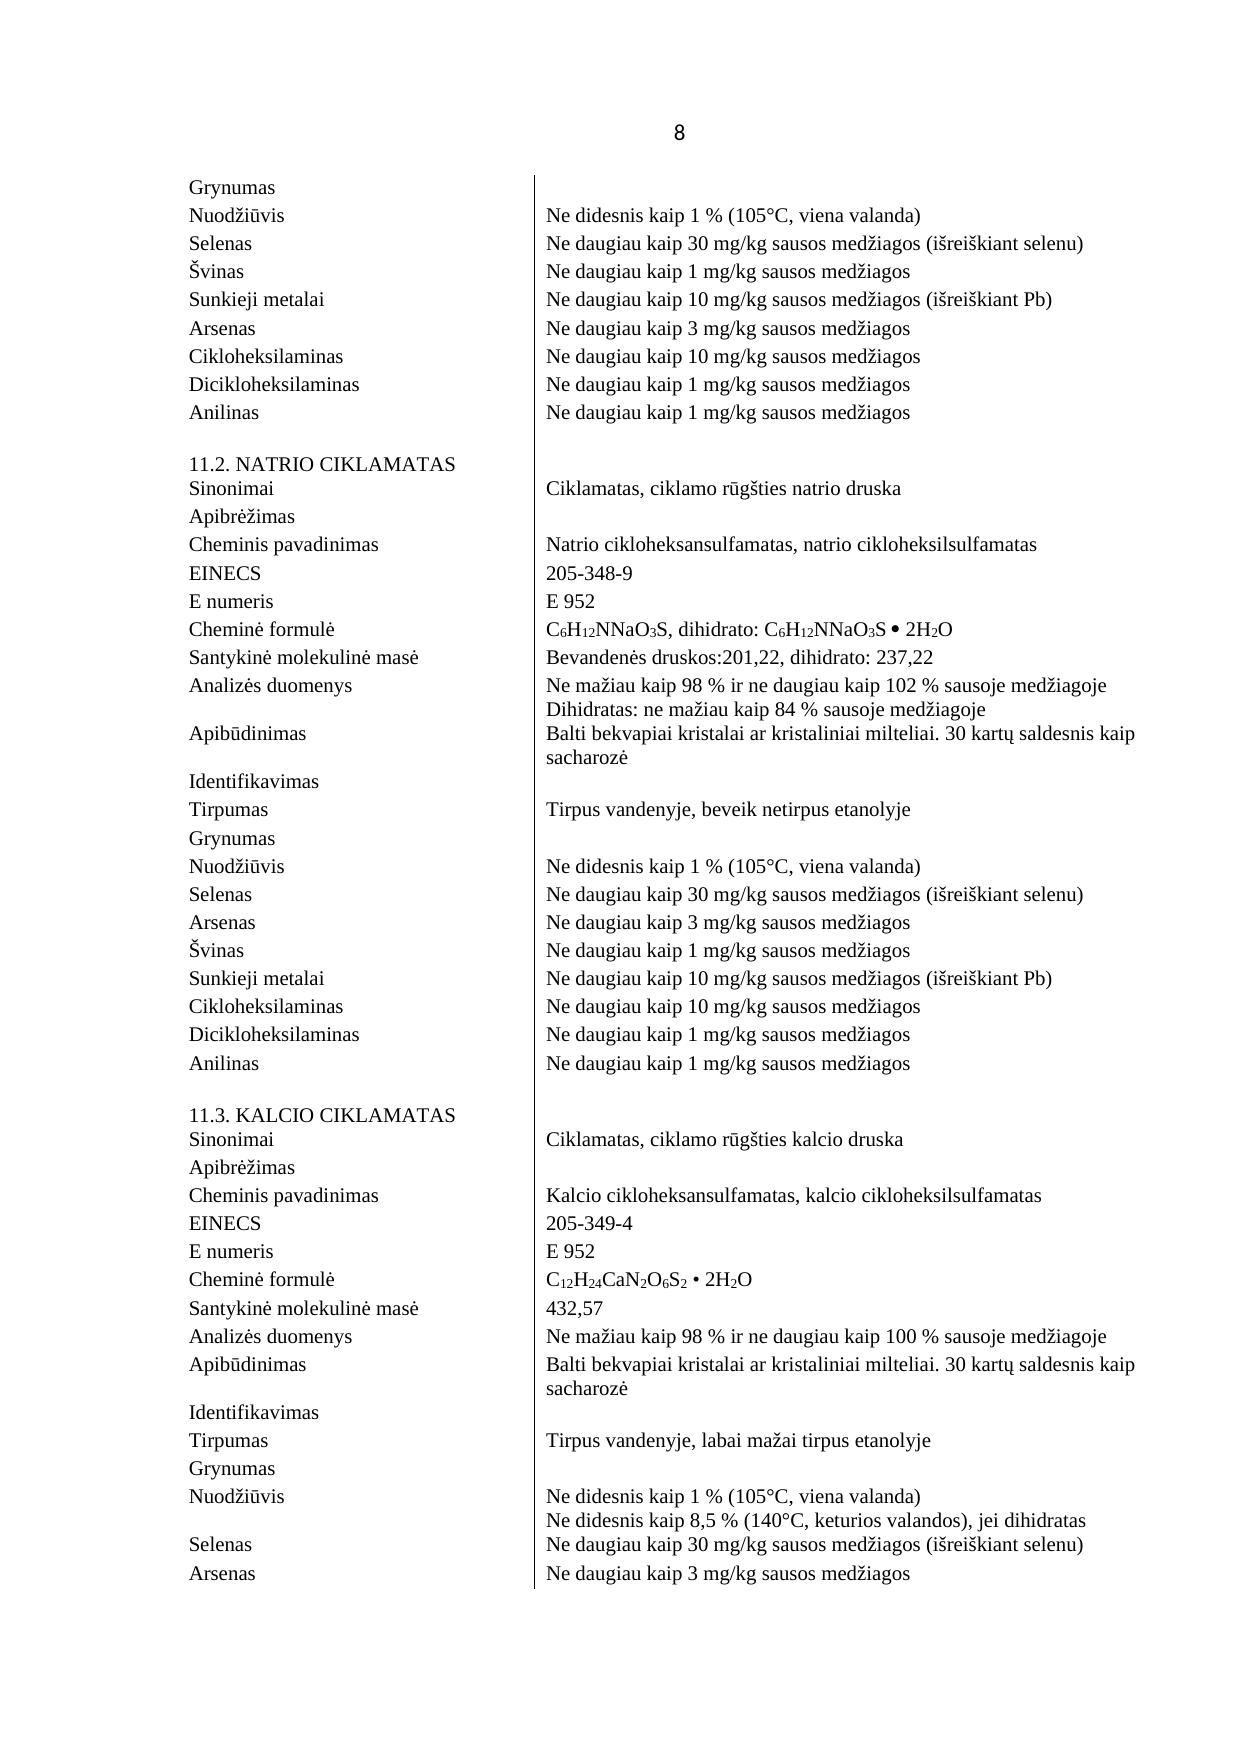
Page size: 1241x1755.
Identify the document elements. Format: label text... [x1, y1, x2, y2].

table_cell Tirpumas [177, 798, 534, 826]
table_cell Selenas [177, 231, 534, 259]
table_cell [535, 769, 1181, 797]
table_cell Ne daugiau kaip 10 mg/kg sausos medžiagos (išreiškiant Pb) [535, 288, 1181, 316]
table_cell Sunkieji metalai [177, 966, 534, 994]
table_cell Sunkieji metalai [177, 288, 534, 316]
table_cell Santykinė molekulinė masė [177, 1296, 534, 1324]
table_cell Ne daugiau kaip 3 mg/kg sausos medžiagos [535, 910, 1181, 938]
table_cell Arsenas [177, 316, 534, 344]
table_cell Ne daugiau kaip 1 mg/kg sausos medžiagos [535, 259, 1181, 287]
table_cell Santykinė molekulinė masė [177, 645, 534, 673]
table_cell Ne daugiau kaip 10 mg/kg sausos medžiagos [535, 344, 1181, 372]
table_cell Ne daugiau kaip 30 mg/kg sausos medžiagos (išreiškiant selenu) [535, 1533, 1181, 1561]
table_cell 205-348-9 [535, 561, 1181, 589]
table_cell 205-349-4 [535, 1211, 1181, 1239]
table_cell Selenas [177, 882, 534, 910]
table_cell Ne didesnis kaip 1 % (105°C, viena valanda) [535, 854, 1181, 882]
table_cell Apibūdinimas [177, 1352, 534, 1400]
table_cell Ne daugiau kaip 3 mg/kg sausos medžiagos [535, 316, 1181, 344]
table_cell [535, 1155, 1181, 1183]
table_cell [535, 1079, 1181, 1127]
table_cell Sinonimai [177, 476, 534, 504]
table_cell Apibrėžimas [177, 504, 534, 532]
table_cell Cheminis pavadinimas [177, 533, 534, 561]
table_cell Cheminė formulė [177, 617, 534, 645]
table_cell Ne daugiau kaip 1 mg/kg sausos medžiagos [535, 1051, 1181, 1079]
table_cell E 952 [535, 1239, 1181, 1267]
table_cell Ciklamatas, ciklamo rūgšties kalcio druska [535, 1127, 1181, 1155]
table_cell [535, 175, 1181, 203]
table_cell [535, 428, 1181, 476]
table_cell Ne daugiau kaip 1 mg/kg sausos medžiagos [535, 938, 1181, 966]
table_cell Dicikloheksilaminas [177, 372, 534, 400]
table_cell Ne mažiau kaip 98 % ir ne daugiau kaip 102 % sausoje medžiagoje Dihidratas: ne mažiau kaip 84 % sausoje medžiagoje [535, 673, 1181, 721]
table_cell Analizės duomenys [177, 673, 534, 721]
table_cell Cikloheksilaminas [177, 344, 534, 372]
table_cell Grynumas [177, 175, 534, 203]
table_cell Tirpus vandenyje, beveik netirpus etanolyje [535, 798, 1181, 826]
table_cell Ne daugiau kaip 1 mg/kg sausos medžiagos [535, 1023, 1181, 1051]
table_cell Sinonimai [177, 1127, 534, 1155]
table_cell Ne daugiau kaip 10 mg/kg sausos medžiagos [535, 994, 1181, 1022]
table_cell Ne mažiau kaip 98 % ir ne daugiau kaip 100 % sausoje medžiagoje [535, 1324, 1181, 1352]
table_cell 432,57 [535, 1296, 1181, 1324]
table_cell Nuodžiūvis [177, 854, 534, 882]
table_cell Ne didesnis kaip 1 % (105°C, viena valanda) [535, 203, 1181, 231]
table_cell C6H12NNaO3S, dihidrato: C6H12NNaO3S  2H2O [535, 617, 1181, 645]
table_cell Ne daugiau kaip 30 mg/kg sausos medžiagos (išreiškiant selenu) [535, 882, 1181, 910]
table_cell Natrio cikloheksansulfamatas, natrio cikloheksilsulfamatas [535, 533, 1181, 561]
table_cell Ne daugiau kaip 30 mg/kg sausos medžiagos (išreiškiant selenu) [535, 231, 1181, 259]
table_cell Arsenas [177, 910, 534, 938]
table_cell Balti bekvapiai kristalai ar kristaliniai milteliai. 30 kartų saldesnis kaip sacharozė [535, 1352, 1181, 1400]
table_cell Nuodžiūvis [177, 1484, 534, 1532]
table_cell Analizės duomenys [177, 1324, 534, 1352]
table_cell Anilinas [177, 1051, 534, 1079]
table_cell EINECS [177, 561, 534, 589]
table_cell Dicikloheksilaminas [177, 1023, 534, 1051]
table_cell E numeris [177, 589, 534, 617]
table_cell 11.3. Kalcio ciklamatas [177, 1079, 534, 1127]
table_cell [535, 1456, 1181, 1484]
table_cell [535, 504, 1181, 532]
table_cell Ne daugiau kaip 10 mg/kg sausos medžiagos (išreiškiant Pb) [535, 966, 1181, 994]
table_cell Ciklamatas, ciklamo rūgšties natrio druska [535, 476, 1181, 504]
table_cell Apibūdinimas [177, 721, 534, 769]
table_cell Ne didesnis kaip 1 % (105°C, viena valanda) Ne didesnis kaip 8,5 % (140°C, keturios valandos), jei dihidratas [535, 1484, 1181, 1532]
table_cell E numeris [177, 1239, 534, 1267]
table_cell E 952 [535, 589, 1181, 617]
table_cell [535, 1400, 1181, 1428]
table_cell Selenas [177, 1533, 534, 1561]
table_cell Švinas [177, 938, 534, 966]
table_cell Apibrėžimas [177, 1155, 534, 1183]
table_cell Cheminis pavadinimas [177, 1183, 534, 1211]
table_cell Cheminė formulė [177, 1268, 534, 1296]
table_cell Balti bekvapiai kristalai ar kristaliniai milteliai. 30 kartų saldesnis kaip sacharozė [535, 721, 1181, 769]
table_cell EINECS [177, 1211, 534, 1239]
table_cell Tirpus vandenyje, labai mažai tirpus etanolyje [535, 1428, 1181, 1456]
table_cell C12H24CaN2O6S2 • 2H2O [535, 1268, 1181, 1296]
table_cell 11.2. Natrio ciklamatas [177, 428, 534, 476]
table_cell Ne daugiau kaip 1 mg/kg sausos medžiagos [535, 372, 1181, 400]
table_cell Identifikavimas [177, 1400, 534, 1428]
table_cell Grynumas [177, 826, 534, 854]
table_cell Cikloheksilaminas [177, 994, 534, 1022]
table_cell Identifikavimas [177, 769, 534, 797]
table_cell Švinas [177, 259, 534, 287]
table_cell Nuodžiūvis [177, 203, 534, 231]
table_cell Tirpumas [177, 1428, 534, 1456]
table_cell Bevandenės druskos:201,22, dihidrato: 237,22 [535, 645, 1181, 673]
table_cell Kalcio cikloheksansulfamatas, kalcio cikloheksilsulfamatas [535, 1183, 1181, 1211]
table_cell Arsenas [177, 1561, 534, 1589]
table_cell Ne daugiau kaip 1 mg/kg sausos medžiagos [535, 400, 1181, 428]
table_cell [535, 826, 1181, 854]
table_cell Grynumas [177, 1456, 534, 1484]
table_cell Anilinas [177, 400, 534, 428]
table_cell Ne daugiau kaip 3 mg/kg sausos medžiagos [535, 1561, 1181, 1589]
